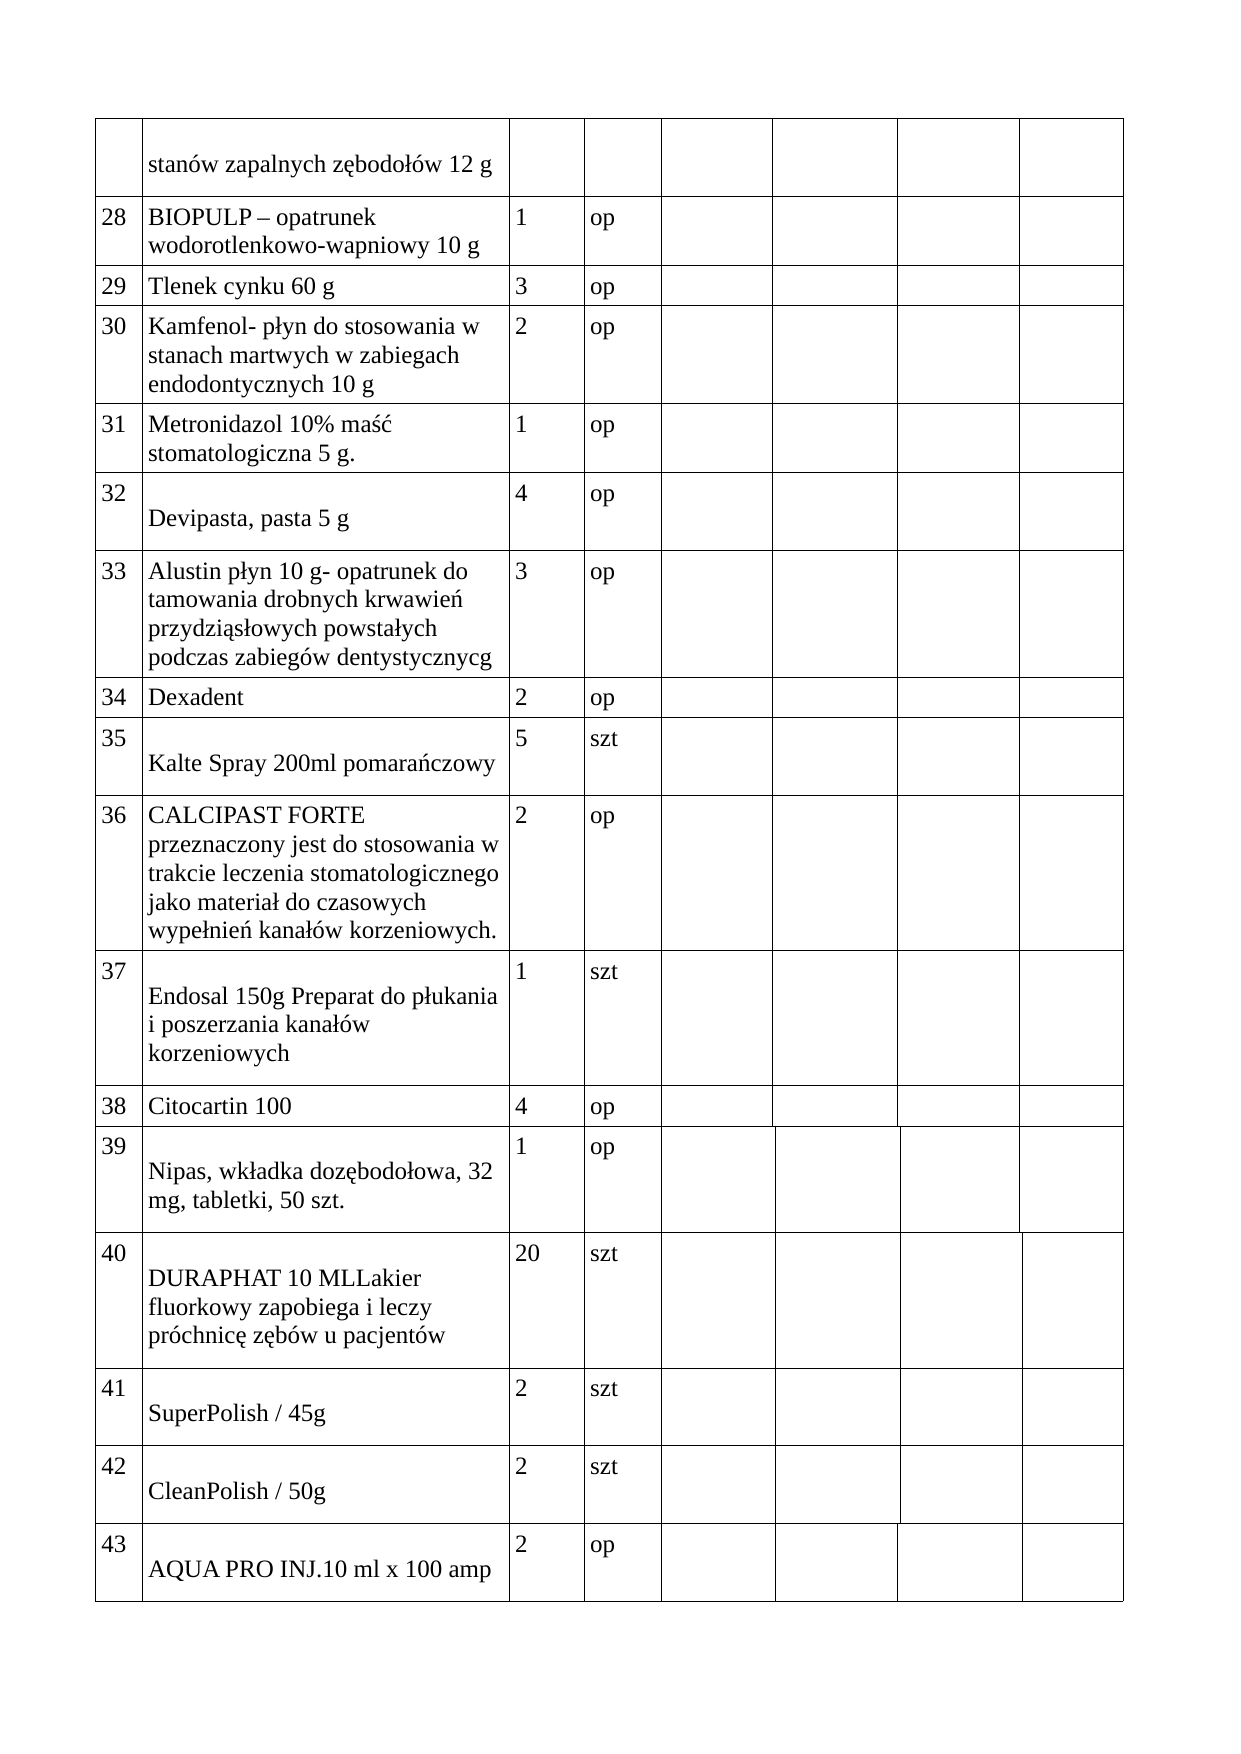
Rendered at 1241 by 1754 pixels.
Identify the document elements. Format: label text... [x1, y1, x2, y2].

table_cell [776, 1369, 900, 1445]
table_cell [1020, 951, 1123, 1085]
table_cell [776, 1233, 900, 1367]
table_cell 20 [510, 1233, 584, 1367]
table_cell 4 [510, 473, 584, 550]
table_cell [662, 473, 772, 550]
table_cell szt [585, 1446, 661, 1523]
table_cell [901, 1127, 1019, 1232]
table_cell [96, 119, 142, 196]
table_cell 32 [96, 473, 142, 550]
table_cell [901, 1369, 1022, 1445]
table_cell [1020, 306, 1123, 403]
table_cell 1 [510, 1127, 584, 1232]
table_cell [898, 718, 1019, 795]
table_cell [773, 1086, 897, 1126]
table_cell stanów zapalnych zębodołów 12 g [143, 119, 509, 196]
table_cell [662, 551, 772, 677]
table_cell [662, 119, 772, 196]
table_cell [1023, 1369, 1123, 1445]
table_cell [662, 718, 772, 795]
table_cell [662, 1127, 775, 1232]
table_cell 40 [96, 1233, 142, 1367]
table_cell [662, 1446, 775, 1523]
table_cell [1023, 1446, 1123, 1523]
table_cell Citocartin 100 [143, 1086, 509, 1126]
table_cell [773, 951, 897, 1085]
table_cell szt [585, 951, 661, 1085]
table_cell [1020, 1086, 1123, 1126]
table_cell [662, 1086, 772, 1126]
table_cell [662, 951, 772, 1085]
table_cell op [585, 404, 661, 472]
table_cell op [585, 197, 661, 265]
table_cell op [585, 473, 661, 550]
table_cell [773, 119, 897, 196]
table_cell 31 [96, 404, 142, 472]
table_cell 4 [510, 1086, 584, 1126]
table_cell 2 [510, 1524, 584, 1601]
table_cell op [585, 1127, 661, 1232]
table_cell [510, 119, 584, 196]
table_cell op [585, 796, 661, 950]
table_cell [776, 1127, 900, 1232]
table_cell [662, 266, 772, 305]
table_cell CleanPolish / 50g [143, 1446, 509, 1523]
table_cell AQUA PRO INJ.10 ml x 100 amp [143, 1524, 509, 1601]
table_cell 39 [96, 1127, 142, 1232]
table_cell [662, 197, 772, 265]
table_cell [662, 306, 772, 403]
table_cell 5 [510, 718, 584, 795]
table_cell [1020, 718, 1123, 795]
table_cell 41 [96, 1369, 142, 1445]
table_cell 42 [96, 1446, 142, 1523]
table_cell 3 [510, 266, 584, 305]
table_cell op [585, 306, 661, 403]
table_cell [776, 1446, 900, 1523]
table_cell 33 [96, 551, 142, 677]
table_cell [898, 796, 1019, 950]
table_cell 1 [510, 404, 584, 472]
table_cell [773, 473, 897, 550]
table_cell [773, 678, 897, 717]
table_cell 36 [96, 796, 142, 950]
table_cell [662, 1524, 775, 1601]
table_cell [1023, 1524, 1123, 1601]
table_cell [1020, 678, 1123, 717]
table_cell op [585, 266, 661, 305]
table_cell [898, 306, 1019, 403]
table_cell [901, 1446, 1022, 1523]
table_cell 2 [510, 796, 584, 950]
table_cell 28 [96, 197, 142, 265]
table_cell [773, 551, 897, 677]
table_cell [898, 119, 1019, 196]
table_cell [1020, 266, 1123, 305]
table_cell [898, 473, 1019, 550]
table_cell [898, 551, 1019, 677]
table_cell 38 [96, 1086, 142, 1126]
table_cell szt [585, 1233, 661, 1367]
table_cell CALCIPAST FORTE przeznaczony jest do stosowania w trakcie leczenia stomatologicznego jako materiał do czasowych wypełnień kanałów korzeniowych. [143, 796, 509, 950]
table_cell [1020, 197, 1123, 265]
table_cell Dexadent [143, 678, 509, 717]
table_cell [773, 306, 897, 403]
table_cell 2 [510, 306, 584, 403]
table_cell [773, 718, 897, 795]
table_cell op [585, 678, 661, 717]
table_cell [1020, 796, 1123, 950]
table_cell [773, 796, 897, 950]
table_cell [898, 951, 1019, 1085]
table_cell [773, 404, 897, 472]
table_cell [662, 1233, 775, 1367]
table_cell Nipas, wkładka dozębodołowa, 32 mg, tabletki, 50 szt. [143, 1127, 509, 1232]
table_cell Devipasta, pasta 5 g [143, 473, 509, 550]
table_cell 37 [96, 951, 142, 1085]
table_cell [898, 266, 1019, 305]
table_cell 43 [96, 1524, 142, 1601]
table_cell 30 [96, 306, 142, 403]
table_cell [1020, 551, 1123, 677]
table_cell 29 [96, 266, 142, 305]
table_cell [1023, 1233, 1123, 1367]
table_cell 2 [510, 678, 584, 717]
table_cell Kamfenol- płyn do stosowania w stanach martwych w zabiegach endodontycznych 10 g [143, 306, 509, 403]
table_cell 34 [96, 678, 142, 717]
table_cell Kalte Spray 200ml pomarańczowy [143, 718, 509, 795]
table_cell op [585, 1086, 661, 1126]
table_cell 1 [510, 197, 584, 265]
table_cell [662, 796, 772, 950]
table_cell op [585, 1524, 661, 1601]
table_cell Endosal 150g Preparat do płukania i poszerzania kanałów korzeniowych [143, 951, 509, 1085]
table_cell [662, 678, 772, 717]
table_cell 35 [96, 718, 142, 795]
table_cell [662, 1369, 775, 1445]
table_cell Alustin płyn 10 g- opatrunek do tamowania drobnych krwawień przydziąsłowych powstałych podczas zabiegów dentystycznycg [143, 551, 509, 677]
table_cell Tlenek cynku 60 g [143, 266, 509, 305]
table_cell op [585, 551, 661, 677]
table_cell [1020, 119, 1123, 196]
table_cell [898, 1086, 1019, 1126]
table_cell [585, 119, 661, 196]
table_cell DURAPHAT 10 MLLakier fluorkowy zapobiega i leczy próchnicę zębów u pacjentów [143, 1233, 509, 1367]
table_cell [901, 1233, 1022, 1367]
table_cell 2 [510, 1369, 584, 1445]
table_cell SuperPolish / 45g [143, 1369, 509, 1445]
table_cell [1020, 404, 1123, 472]
table_cell [898, 404, 1019, 472]
table_cell [898, 1524, 1022, 1601]
table_cell [898, 678, 1019, 717]
table_cell [898, 197, 1019, 265]
table_cell [1020, 473, 1123, 550]
table_cell 1 [510, 951, 584, 1085]
table_cell szt [585, 1369, 661, 1445]
table_cell [773, 266, 897, 305]
table_cell BIOPULP – opatrunek wodorotlenkowo-wapniowy 10 g [143, 197, 509, 265]
table_cell 3 [510, 551, 584, 677]
table_cell [773, 197, 897, 265]
table_cell [776, 1524, 897, 1601]
table_cell [662, 404, 772, 472]
table_cell Metronidazol 10% maść stomatologiczna 5 g. [143, 404, 509, 472]
table_cell szt [585, 718, 661, 795]
table_cell 2 [510, 1446, 584, 1523]
table_cell [1020, 1127, 1123, 1232]
